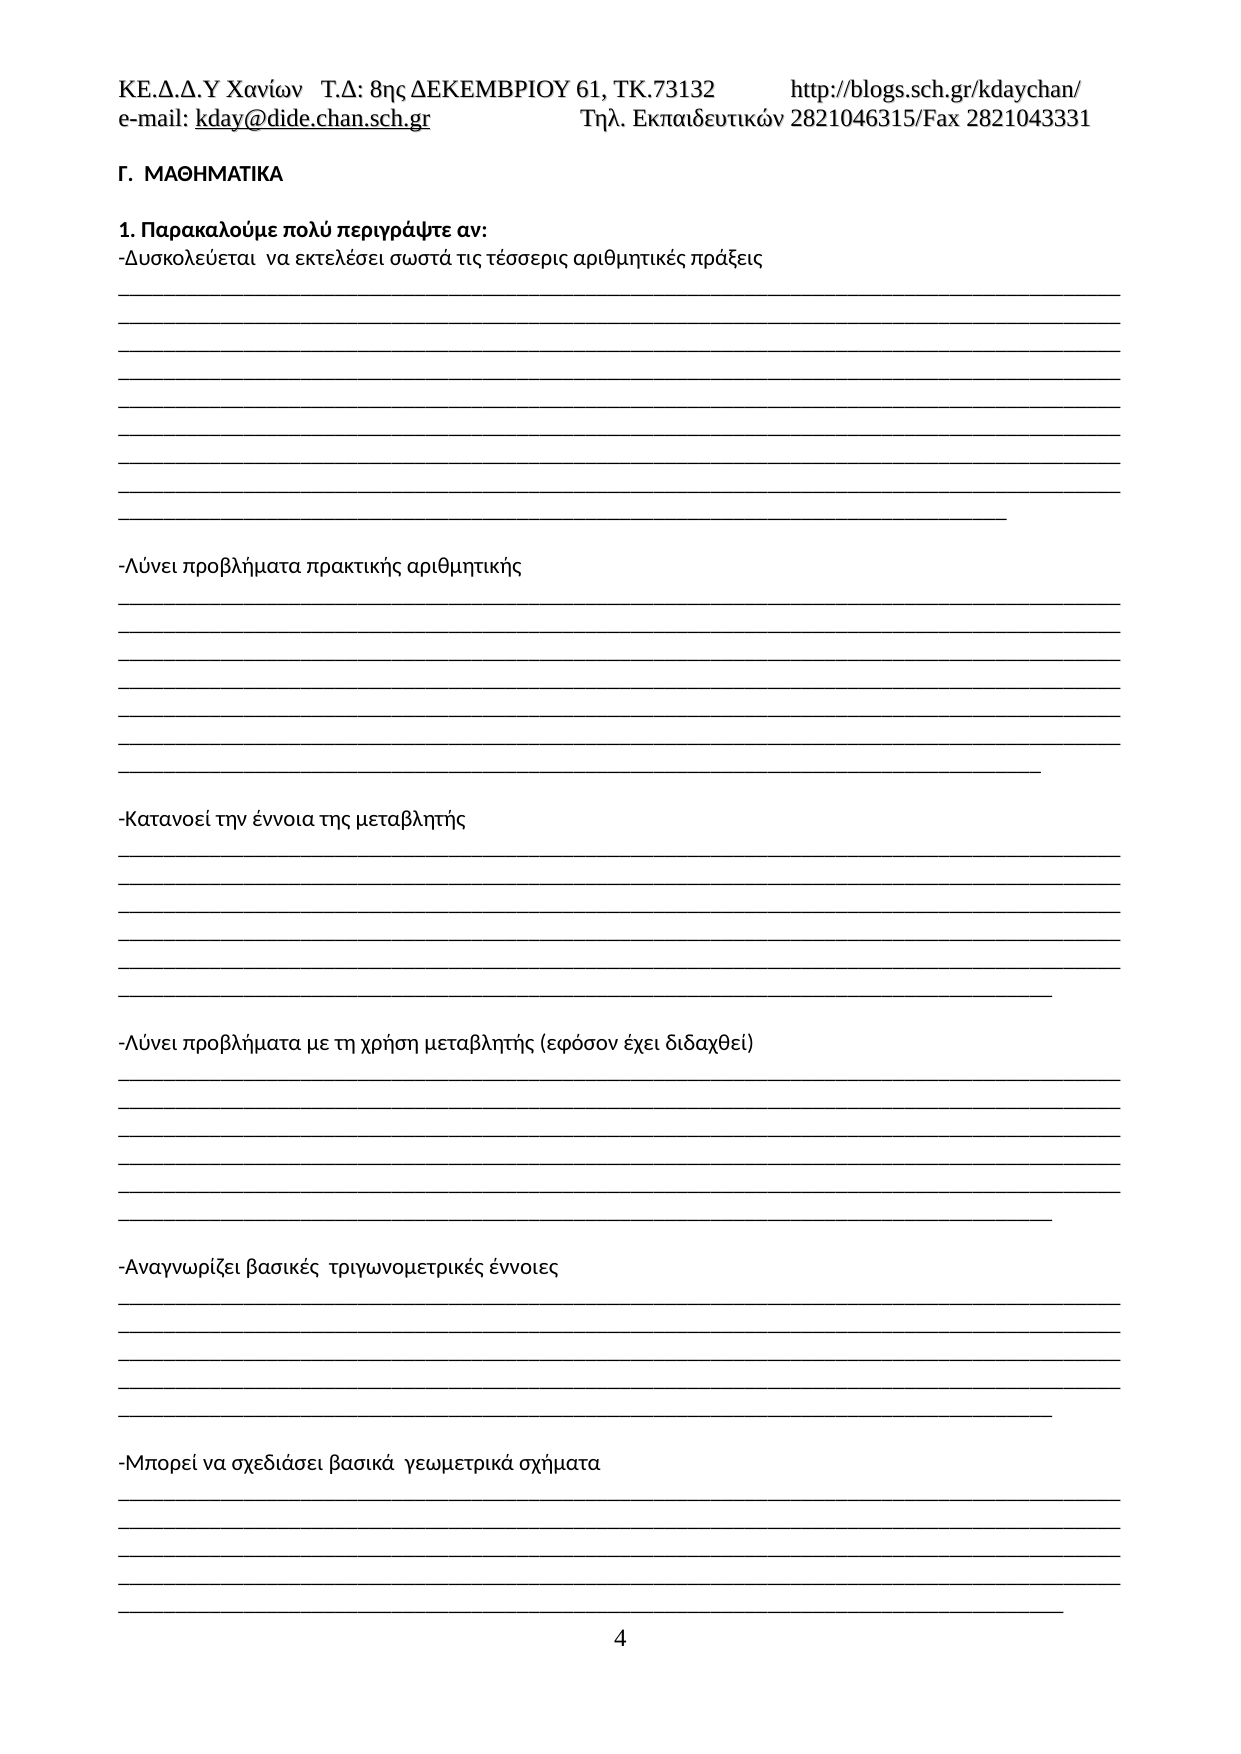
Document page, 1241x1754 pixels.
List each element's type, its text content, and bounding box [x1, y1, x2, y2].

text -Μπορεί να σχεδιάσει βασικά γεωμετρικά σχήματα [118, 1448, 1122, 1476]
text -Κατανοεί την έννοια της μεταβλητής [118, 804, 1122, 832]
text __________________________________________________________________________________________________________________________________________________________________________________________________________________________________________________________________________________________________________________________________________________________________________________________________________________________________________________________________________________________________________________________________________ [118, 832, 1122, 1000]
text -Δυσκολεύεται να εκτελέσει σωστά τις τέσσερις αριθμητικές πράξεις [118, 243, 1122, 271]
text __________________________________________________________________________________________________________________________________________________________________________________________________________________________________________________________________________________________________________________________________________________________________________________________________________________________________________________ [118, 1280, 1122, 1420]
text -Λύνει προβλήματα πρακτικής αριθμητικής [118, 552, 1122, 580]
text 1. Παρακαλούμε πολύ περιγράψτε αν: [118, 215, 1122, 243]
text ______________________________________________________________________________________________________________________________________________________________________________________________________________________________________________________________________________________________________________________________________________________________________________________________________________________________________________________________________________________________________________________________________________________________________________________________________________________________________________________________________________________________________________________________________________________________________________________________________________ [118, 271, 1122, 524]
text _________________________________________________________________________________________________________________________________________________________________________________________________________________________________________________________________________________________________________________________________________________________________________________________________________________________________________________________________________________________________________________________________________________________________________________________________________________________________ [118, 580, 1122, 776]
text ___________________________________________________________________________________________________________________________________________________________________________________________________________________________________________________________________________________________________________________________________________________________________________________________________________________________________________________ [118, 1476, 1122, 1616]
text -Λύνει προβλήματα με τη χρήση μεταβλητής (εφόσον έχει διδαχθεί) [118, 1028, 1122, 1056]
text __________________________________________________________________________________________________________________________________________________________________________________________________________________________________________________________________________________________________________________________________________________________________________________________________________________________________________________________________________________________________________________________________________ [118, 1056, 1122, 1224]
text Γ. ΜΑΘΗΜΑΤΙΚΑ [118, 159, 1122, 187]
text -Αναγνωρίζει βασικές τριγωνομετρικές έννοιες [118, 1252, 1122, 1280]
